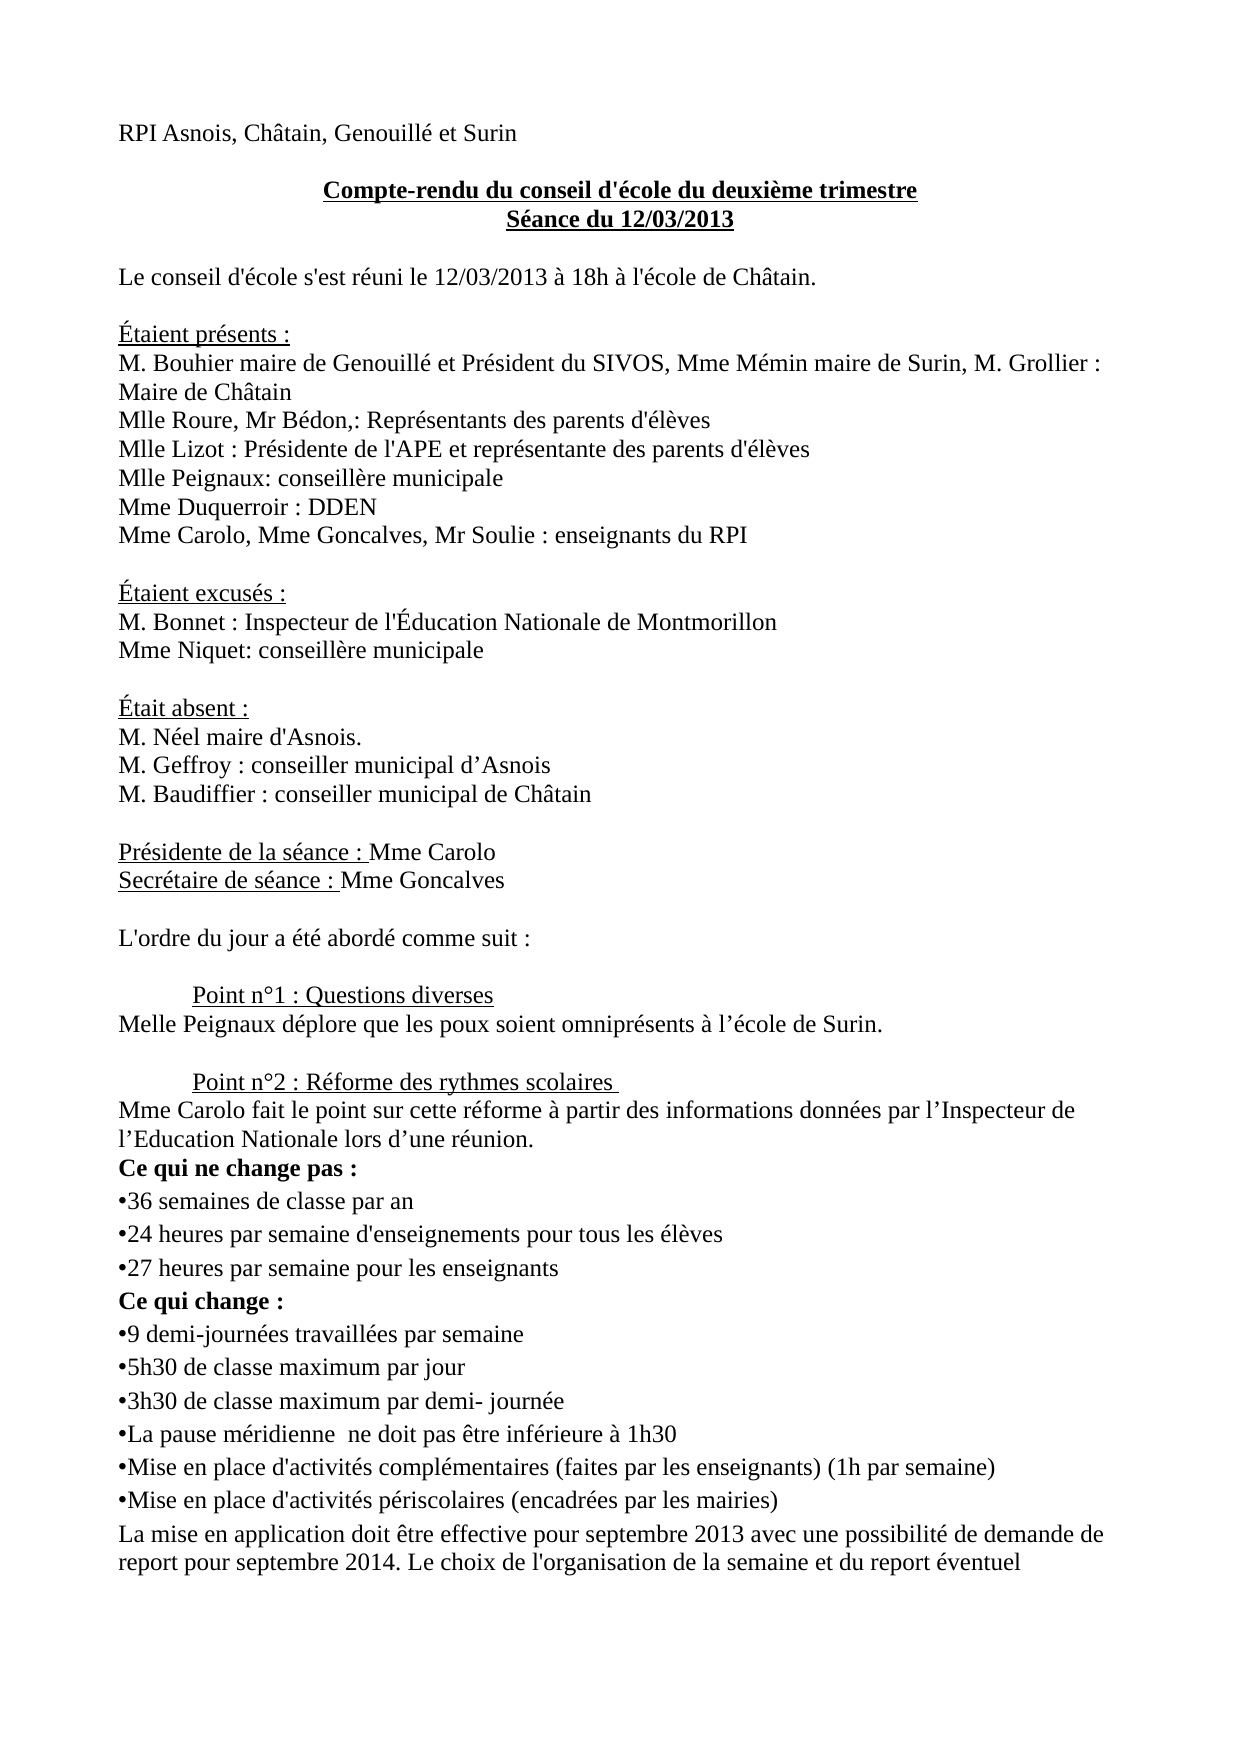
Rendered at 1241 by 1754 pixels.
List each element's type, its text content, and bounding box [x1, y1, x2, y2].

text Point n°2 : Réforme des rythmes scolaires [118, 1067, 1122, 1096]
text Ce qui ne change pas : [118, 1153, 1122, 1182]
list 36 semaines de classe par an [118, 1186, 1122, 1215]
list La pause méridienne ne doit pas être inférieure à 1h30 [118, 1419, 1122, 1448]
text M. Néel maire d'Asnois. [118, 722, 1122, 751]
text Était absent : [118, 693, 1122, 722]
text Mlle Roure, Mr Bédon,: Représentants des parents d'élèves [118, 406, 1122, 434]
text Point n°1 : Questions diverses [118, 981, 1122, 1009]
list 24 heures par semaine d'enseignements pour tous les élèves [118, 1219, 1122, 1248]
list 3h30 de classe maximum par demi- journée [118, 1386, 1122, 1414]
text Compte-rendu du conseil d'école du deuxième trimestre [118, 176, 1122, 204]
text Mme Carolo, Mme Goncalves, Mr Soulie : enseignants du RPI [118, 521, 1122, 549]
text Mlle Lizot : Présidente de l'APE et représentante des parents d'élèves [118, 434, 1122, 463]
text Ce qui change : [118, 1286, 1122, 1315]
text M. Bonnet : Inspecteur de l'Éducation Nationale de Montmorillon [118, 607, 1122, 636]
text Mme Carolo fait le point sur cette réforme à partir des informations données par l’Inspecteur de l’Education Nationale lors d’une réunion. [118, 1096, 1122, 1153]
text L'ordre du jour a été abordé comme suit : [118, 923, 1122, 952]
text Mme Niquet: conseillère municipale [118, 636, 1122, 664]
text Le conseil d'école s'est réuni le 12/03/2013 à 18h à l'école de Châtain. [118, 262, 1122, 291]
list 9 demi-journées travaillées par semaine [118, 1319, 1122, 1348]
text Étaient excusés : [118, 578, 1122, 607]
text M. Baudiffier : conseiller municipal de Châtain [118, 779, 1122, 808]
text Présidente de la séance : Mme Carolo [118, 837, 1122, 866]
list Mise en place d'activités complémentaires (faites par les enseignants) (1h par semaine) [118, 1452, 1122, 1481]
text M. Bouhier maire de Genouillé et Président du SIVOS, Mme Mémin maire de Surin, M. Grollier : Maire de Châtain [118, 348, 1122, 406]
text Mlle Peignaux: conseillère municipale [118, 463, 1122, 492]
text Secrétaire de séance : Mme Goncalves [118, 866, 1122, 894]
text Étaient présents : [118, 319, 1122, 348]
text Mme Duquerroir : DDEN [118, 492, 1122, 521]
list Mise en place d'activités périscolaires (encadrées par les mairies) [118, 1485, 1122, 1514]
text RPI Asnois, Châtain, Genouillé et Surin [118, 118, 1122, 147]
text La mise en application doit être effective pour septembre 2013 avec une possibilité de demande de report pour septembre 2014. Le choix de l'organisation de la semaine et du report éventuel [118, 1519, 1122, 1576]
text Melle Peignaux déplore que les poux soient omniprésents à l’école de Surin. [118, 1009, 1122, 1038]
text Séance du 12/03/2013 [118, 204, 1122, 233]
text M. Geffroy : conseiller municipal d’Asnois [118, 751, 1122, 779]
list 27 heures par semaine pour les enseignants [118, 1253, 1122, 1282]
list 5h30 de classe maximum par jour [118, 1352, 1122, 1381]
